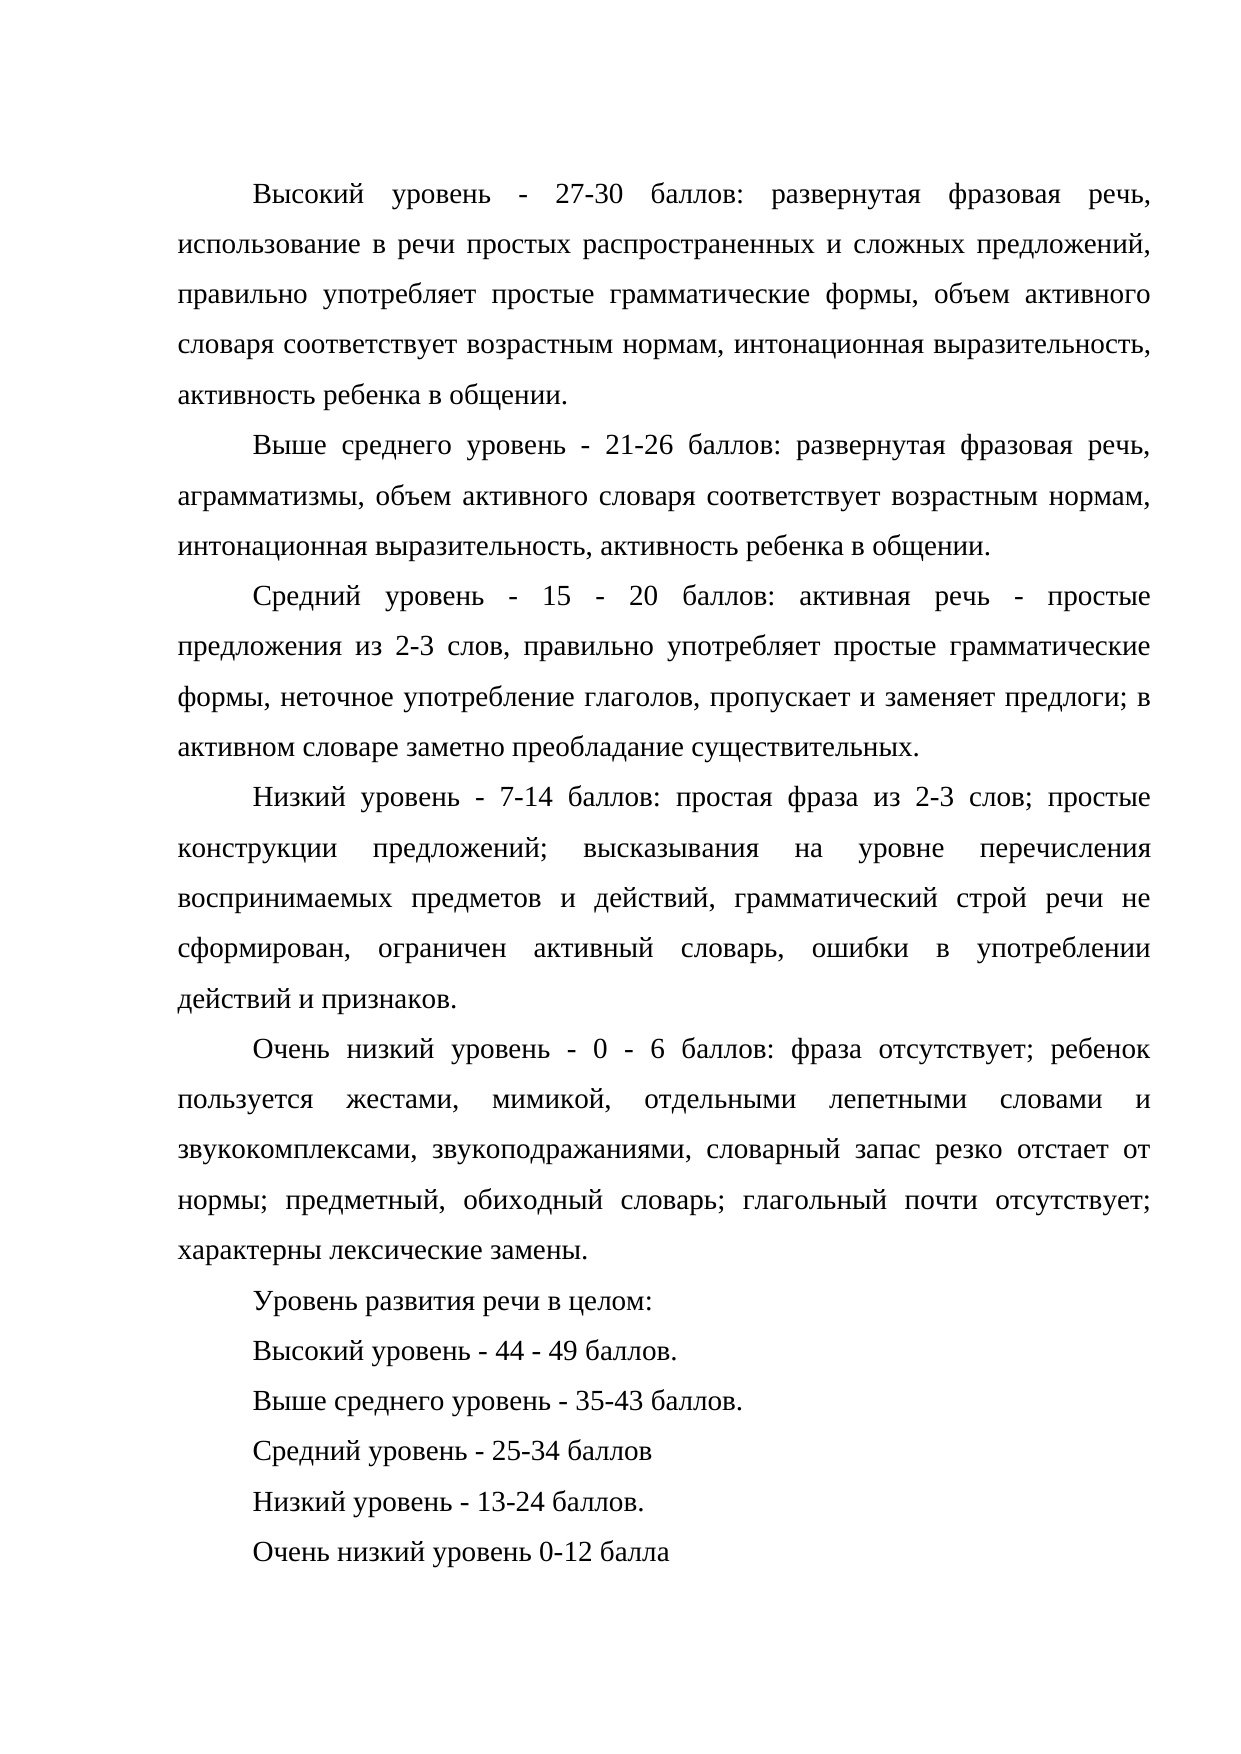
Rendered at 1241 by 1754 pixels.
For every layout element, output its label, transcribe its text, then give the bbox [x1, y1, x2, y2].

text Средний уровень - 15 - 20 баллов: активная речь - простые предложения из 2-3 слов, правильно употребляет простые грамматические формы, неточное употребление глаголов, пропускает и заменяет предлоги; в активном словаре заметно преобладание существительных. [177, 578, 1152, 763]
text Выше среднего уровень - 21-26 баллов: развернутая фразовая речь, аграмматизмы, объем активного словаря соответствует возрастным нормам, интонационная выразительность, активность ребенка в общении. [177, 427, 1152, 561]
text Низкий уровень - 13-24 баллов. [177, 1484, 1152, 1517]
text Низкий уровень - 7-14 баллов: простая фраза из 2-3 слов; простые конструкции предложений; высказывания на уровне перечисления воспринимаемых предметов и действий, грамматический строй речи не сформирован, ограничен активный словарь, ошибки в употреблении действий и признаков. [177, 779, 1152, 1014]
text Очень низкий уровень - 0 - 6 баллов: фраза отсутствует; ребенок пользуется жестами, мимикой, отдельными лепетными словами и звукокомплексами, звукоподражаниями, словарный запас резко отстает от нормы; предметный, обиходный словарь; глагольный почти отсутствует; характерны лексические замены. [177, 1031, 1152, 1266]
text Уровень развития речи в целом: [177, 1283, 1152, 1316]
text Средний уровень - 25-34 баллов [177, 1433, 1152, 1467]
text Выше среднего уровень - 35-43 баллов. [177, 1383, 1152, 1417]
text Очень низкий уровень 0-12 балла [177, 1534, 1152, 1568]
text Высокий уровень - 27-30 баллов: развернутая фразовая речь, использование в речи простых распространенных и сложных предложений, правильно употребляет простые грамматические формы, объем активного словаря соответствует возрастным нормам, интонационная выразительность, активность ребенка в общении. [177, 176, 1152, 411]
text Высокий уровень - 44 - 49 баллов. [177, 1333, 1152, 1366]
